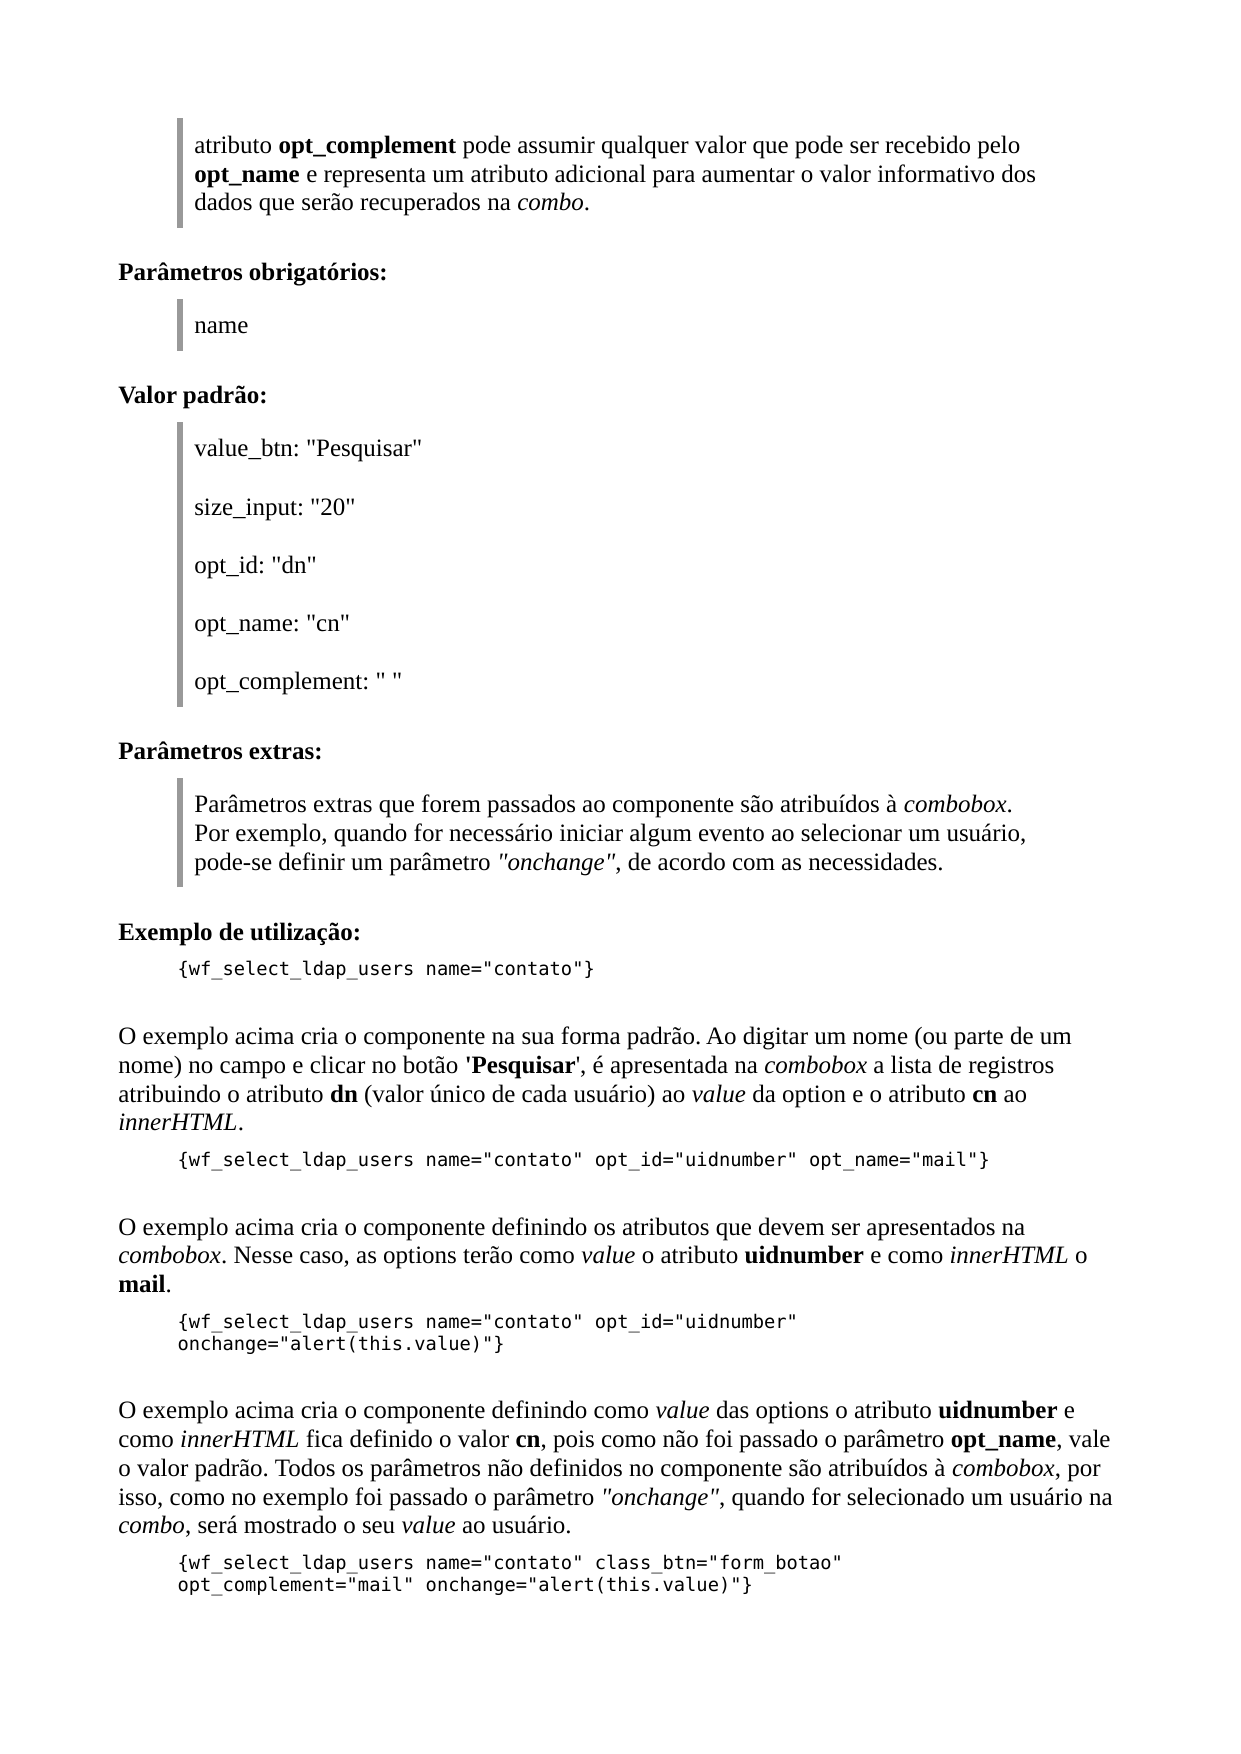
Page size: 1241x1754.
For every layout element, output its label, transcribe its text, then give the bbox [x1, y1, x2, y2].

text {wf_select_ldap_users name="contato"} [177, 958, 1063, 980]
text O exemplo acima cria o componente na sua forma padrão. Ao digitar um nome (ou parte de um nome) no campo e clicar no botão 'Pesquisar', é apresentada na combobox a lista de registros atribuindo o atributo dn (valor único de cada usuário) ao value da option e o atributo cn ao innerHTML. [118, 1021, 1122, 1136]
text Valor padrão: [118, 380, 1122, 409]
text O exemplo acima cria o componente definindo como value das options o atributo uidnumber e como innerHTML fica definido o valor cn, pois como não foi passado o parâmetro opt_name, vale o valor padrão. Todos os parâmetros não definidos no componente são atribuídos à combobox, por isso, como no exemplo foi passado o parâmetro "onchange", quando for selecionado um usuário na combo, será mostrado o seu value ao usuário. [118, 1396, 1122, 1539]
text opt_complement: " " [183, 654, 1063, 707]
text {wf_select_ldap_users name="contato" opt_id="uidnumber" onchange="alert(this.value)"} [177, 1311, 1063, 1354]
text Exemplo de utilização: [118, 917, 1122, 946]
text Parâmetros extras que forem passados ao componente são atribuídos à combobox. Por exemplo, quando for necessário iniciar algum evento ao selecionar um usuário, pode-se definir um parâmetro "onchange", de acordo com as necessidades. [183, 778, 1063, 887]
text Parâmetros extras: [118, 736, 1122, 765]
text {wf_select_ldap_users name="contato" opt_id="uidnumber" opt_name="mail"} [177, 1149, 1063, 1171]
text atributo opt_complement pode assumir qualquer valor que pode ser recebido pelo opt_name e representa um atributo adicional para aumentar o valor informativo dos dados que serão recuperados na combo. [183, 118, 1063, 228]
text opt_id: "dn" [183, 538, 1063, 579]
text value_btn: "Pesquisar" [183, 422, 1063, 462]
text opt_name: "cn" [183, 596, 1063, 637]
text name [183, 299, 1063, 351]
text size_input: "20" [183, 480, 1063, 520]
text O exemplo acima cria o componente definindo os atributos que devem ser apresentados na combobox. Nesse caso, as options terão como value o atributo uidnumber e como innerHTML o mail. [118, 1212, 1122, 1298]
text Parâmetros obrigatórios: [118, 257, 1122, 286]
text {wf_select_ldap_users name="contato" class_btn="form_botao" opt_complement="mail" onchange="alert(this.value)"} [177, 1552, 1063, 1596]
